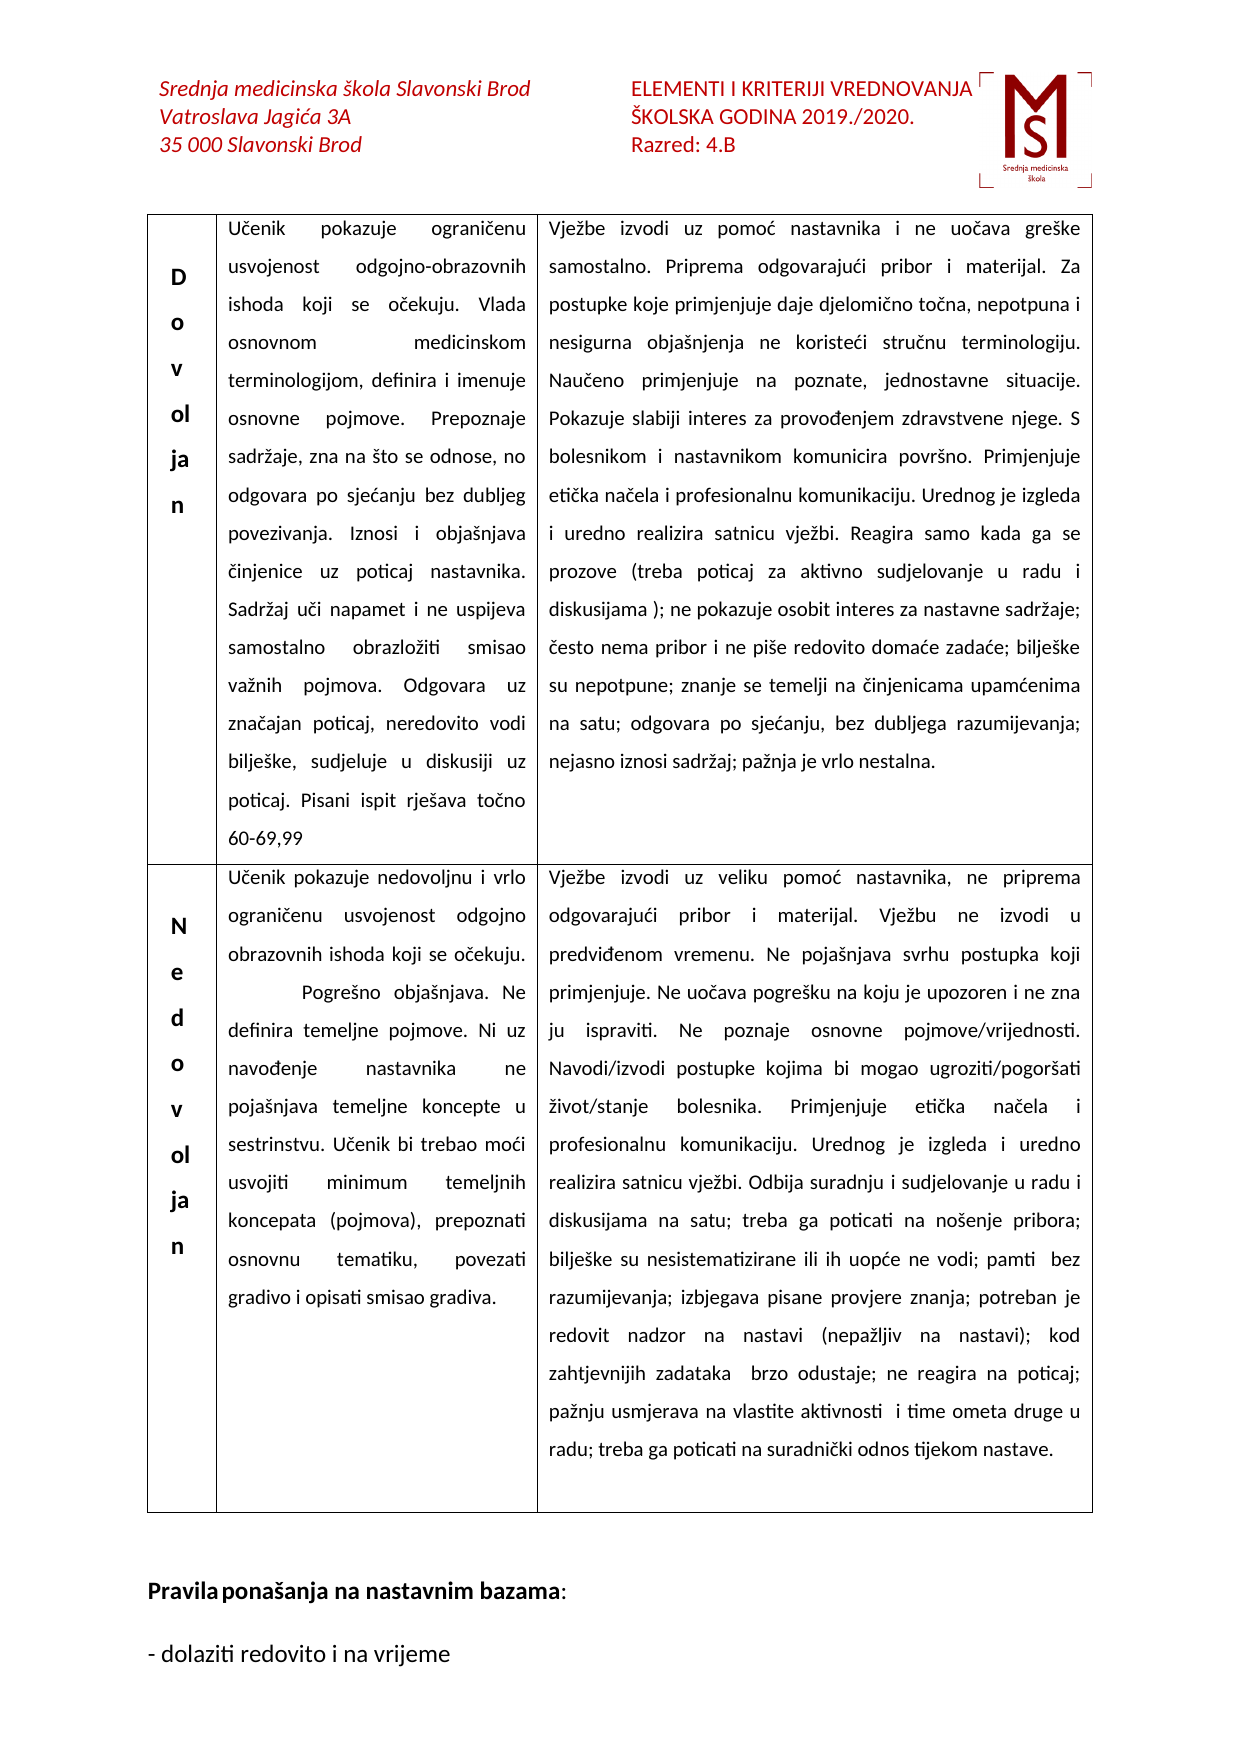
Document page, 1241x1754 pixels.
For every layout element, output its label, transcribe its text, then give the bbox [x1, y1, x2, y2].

table_cell Dovoljan [148, 215, 216, 863]
table_cell Učenik pokazuje nedovoljnu i vrlo ograničenu usvojenost odgojno obrazovnih ishoda koji se očekuju. Pogrešno objašnjava. Ne definira temeljne pojmove. Ni uz navođenje nastavnika ne pojašnjava temeljne koncepte u sestrinstvu. Učenik bi trebao moći usvojiti minimum temeljnih koncepata (pojmova), prepoznati osnovnu tematiku, povezati gradivo i opisati smisao gradiva. [217, 865, 537, 1512]
table_cell Vježbe izvodi uz veliku pomoć nastavnika, ne priprema odgovarajući pribor i materijal. Vježbu ne izvodi u predviđenom vremenu. Ne pojašnjava svrhu postupka koji primjenjuje. Ne uočava pogrešku na koju je upozoren i ne zna ju ispraviti. Ne poznaje osnovne pojmove/vrijednosti. Navodi/izvodi postupke kojima bi mogao ugroziti/pogoršati život/stanje bolesnika. Primjenjuje etička načela i profesionalnu komunikaciju. Urednog je izgleda i uredno realizira satnicu vježbi. Odbija suradnju i sudjelovanje u radu i diskusijama na satu; treba ga poticati na nošenje pribora; bilješke su nesistematizirane ili ih uopće ne vodi; pamti bez razumijevanja; izbjegava pisane provjere znanja; potreban je redovit nadzor na nastavi (nepažljiv na nastavi); kod zahtjevnijih zadataka brzo odustaje; ne reagira na poticaj; pažnju usmjerava na vlastite aktivnosti i time ometa druge u radu; treba ga poticati na suradnički odnos tijekom nastave. [538, 865, 1092, 1512]
table_cell Vježbe izvodi uz pomoć nastavnika i ne uočava greške samostalno. Priprema odgovarajući pribor i materijal. Za postupke koje primjenjuje daje djelomično točna, nepotpuna i nesigurna objašnjenja ne koristeći stručnu terminologiju. Naučeno primjenjuje na poznate, jednostavne situacije. Pokazuje slabiji interes za provođenjem zdravstvene njege. S bolesnikom i nastavnikom komunicira površno. Primjenjuje etička načela i profesionalnu komunikaciju. Urednog je izgleda i uredno realizira satnicu vježbi. Reagira samo kada ga se prozove (treba poticaj za aktivno sudjelovanje u radu i diskusijama ); ne pokazuje osobit interes za nastavne sadržaje; često nema pribor i ne piše redovito domaće zadaće; bilješke su nepotpune; znanje se temelji na činjenicama upamćenima na satu; odgovara po sjećanju, bez dubljega razumijevanja; nejasno iznosi sadržaj; pažnja je vrlo nestalna. [538, 215, 1092, 863]
table_cell Učenik pokazuje ograničenu usvojenost odgojno-obrazovnih ishoda koji se očekuju. Vlada osnovnom medicinskom terminologijom, definira i imenuje osnovne pojmove. Prepoznaje sadržaje, zna na što se odnose, no odgovara po sjećanju bez dubljeg povezivanja. Iznosi i objašnjava činjenice uz poticaj nastavnika. Sadržaj uči napamet i ne uspijeva samostalno obrazložiti smisao važnih pojmova. Odgovara uz značajan poticaj, neredovito vodi bilješke, sudjeluje u diskusiji uz poticaj. Pisani ispit rješava točno 60-69,99 [217, 215, 537, 863]
table_cell Nedovoljan [148, 865, 216, 1512]
text - dolaziti redovito i na vrijeme [148, 1638, 1093, 1668]
text Pravila ponašanja na nastavnim bazama: [148, 1575, 1093, 1606]
